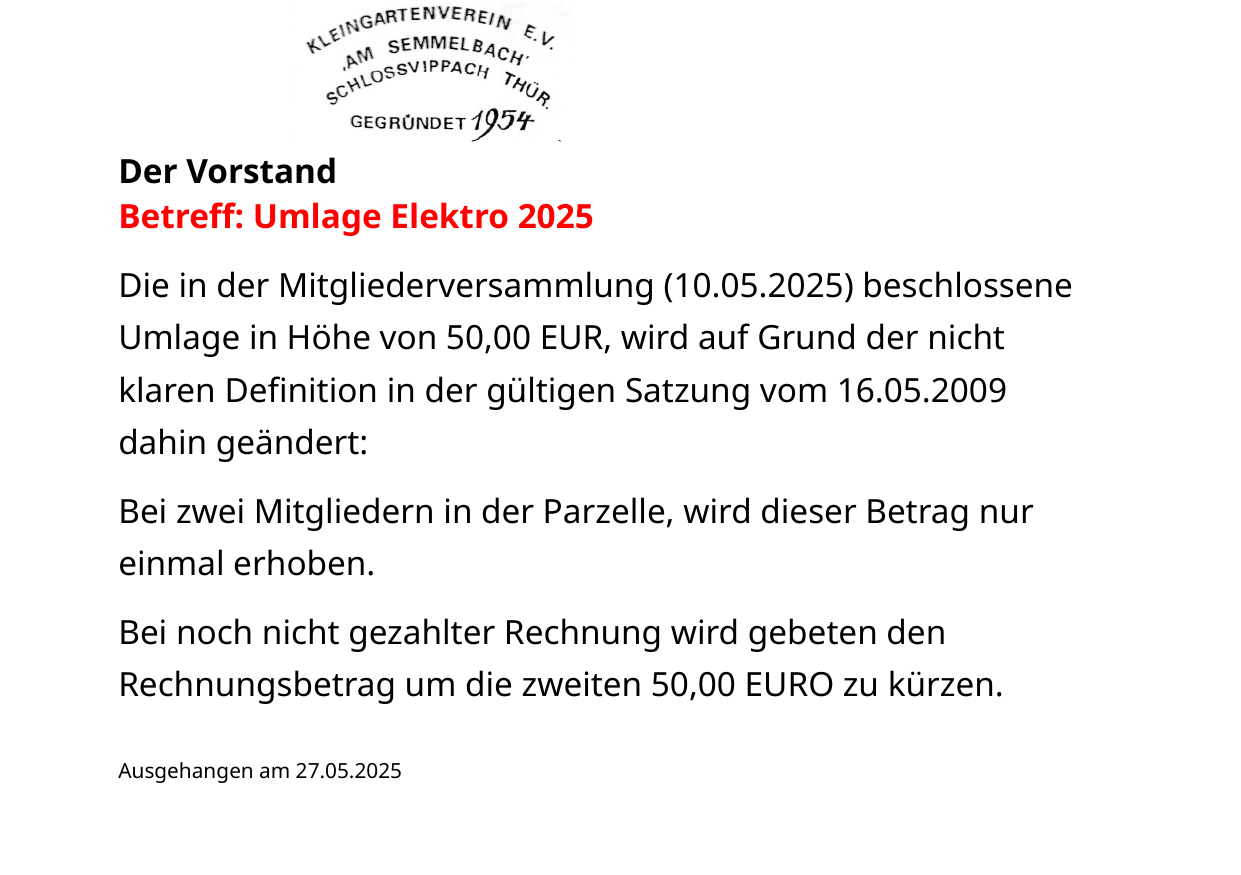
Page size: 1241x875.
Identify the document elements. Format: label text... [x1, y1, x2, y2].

text Bei noch nicht gezahlter Rechnung wird gebeten den Rechnungsbetrag um die zweiten 50,00 EURO zu kürzen. [118, 608, 1092, 706]
text Die in der Mitgliederversammlung (10.05.2025) beschlossene Umlage in Höhe von 50,00 EUR, wird auf Grund der nicht klaren Definition in der gültigen Satzung vom 16.05.2009 dahin geändert: [118, 262, 1092, 464]
text Betreff: Umlage Elektro 2025 [118, 193, 1092, 238]
text Bei zwei Mitgliedern in der Parzelle, wird dieser Betrag nur einmal erhoben. [118, 487, 1092, 585]
text Der Vorstand [118, 148, 1092, 193]
